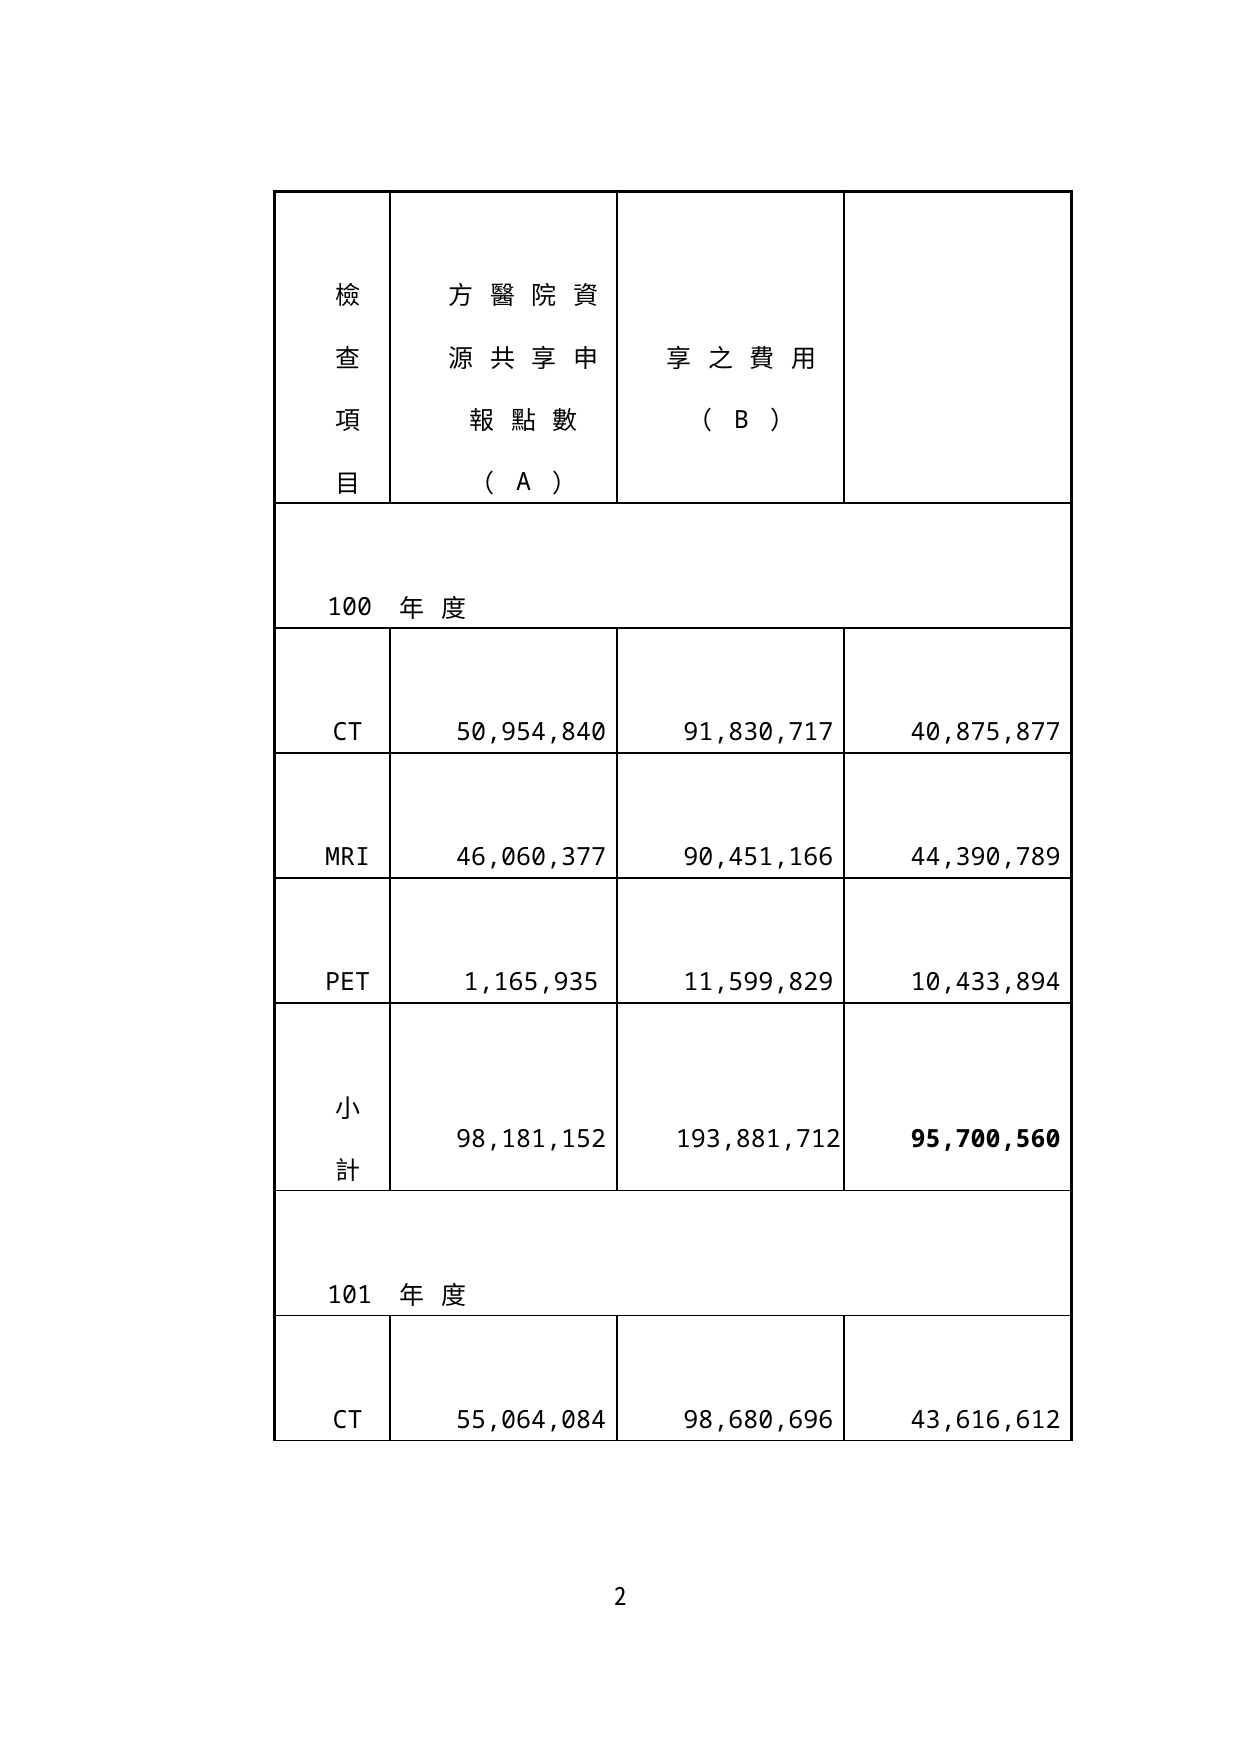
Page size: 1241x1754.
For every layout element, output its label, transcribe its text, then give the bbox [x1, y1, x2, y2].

table_cell 91,830,717 [618, 629, 843, 752]
table_header 檢查項目 [276, 193, 389, 502]
table_cell 90,451,166 [618, 754, 843, 877]
table_cell MRI [276, 754, 389, 877]
table_cell 小計 [276, 1004, 389, 1189]
table_header [845, 193, 1070, 502]
table_cell PET [276, 879, 389, 1002]
table_cell 11,599,829 [618, 879, 843, 1002]
table_cell 193,881,712 [618, 1004, 843, 1189]
table_header 享之費用（B） [618, 193, 843, 502]
table_header 方醫院資源共享申報點數（A） [391, 193, 616, 502]
table_cell 46,060,377 [391, 754, 616, 877]
table_cell 95,700,560 [845, 1004, 1070, 1189]
table_cell CT [276, 1316, 389, 1439]
table_cell 10,433,894 [845, 879, 1070, 1002]
table_cell 101年度 [276, 1191, 1070, 1314]
table_cell 40,875,877 [845, 629, 1070, 752]
table_cell 50,954,840 [391, 629, 616, 752]
table_cell 98,181,152 [391, 1004, 616, 1189]
table_cell CT [276, 629, 389, 752]
table_cell 1,165,935 [391, 879, 616, 1002]
table_cell 98,680,696 [618, 1316, 843, 1439]
table_cell 100年度 [276, 504, 1070, 627]
table_cell 55,064,084 [391, 1316, 616, 1439]
table_cell 43,616,612 [845, 1316, 1070, 1439]
table_cell 44,390,789 [845, 754, 1070, 877]
